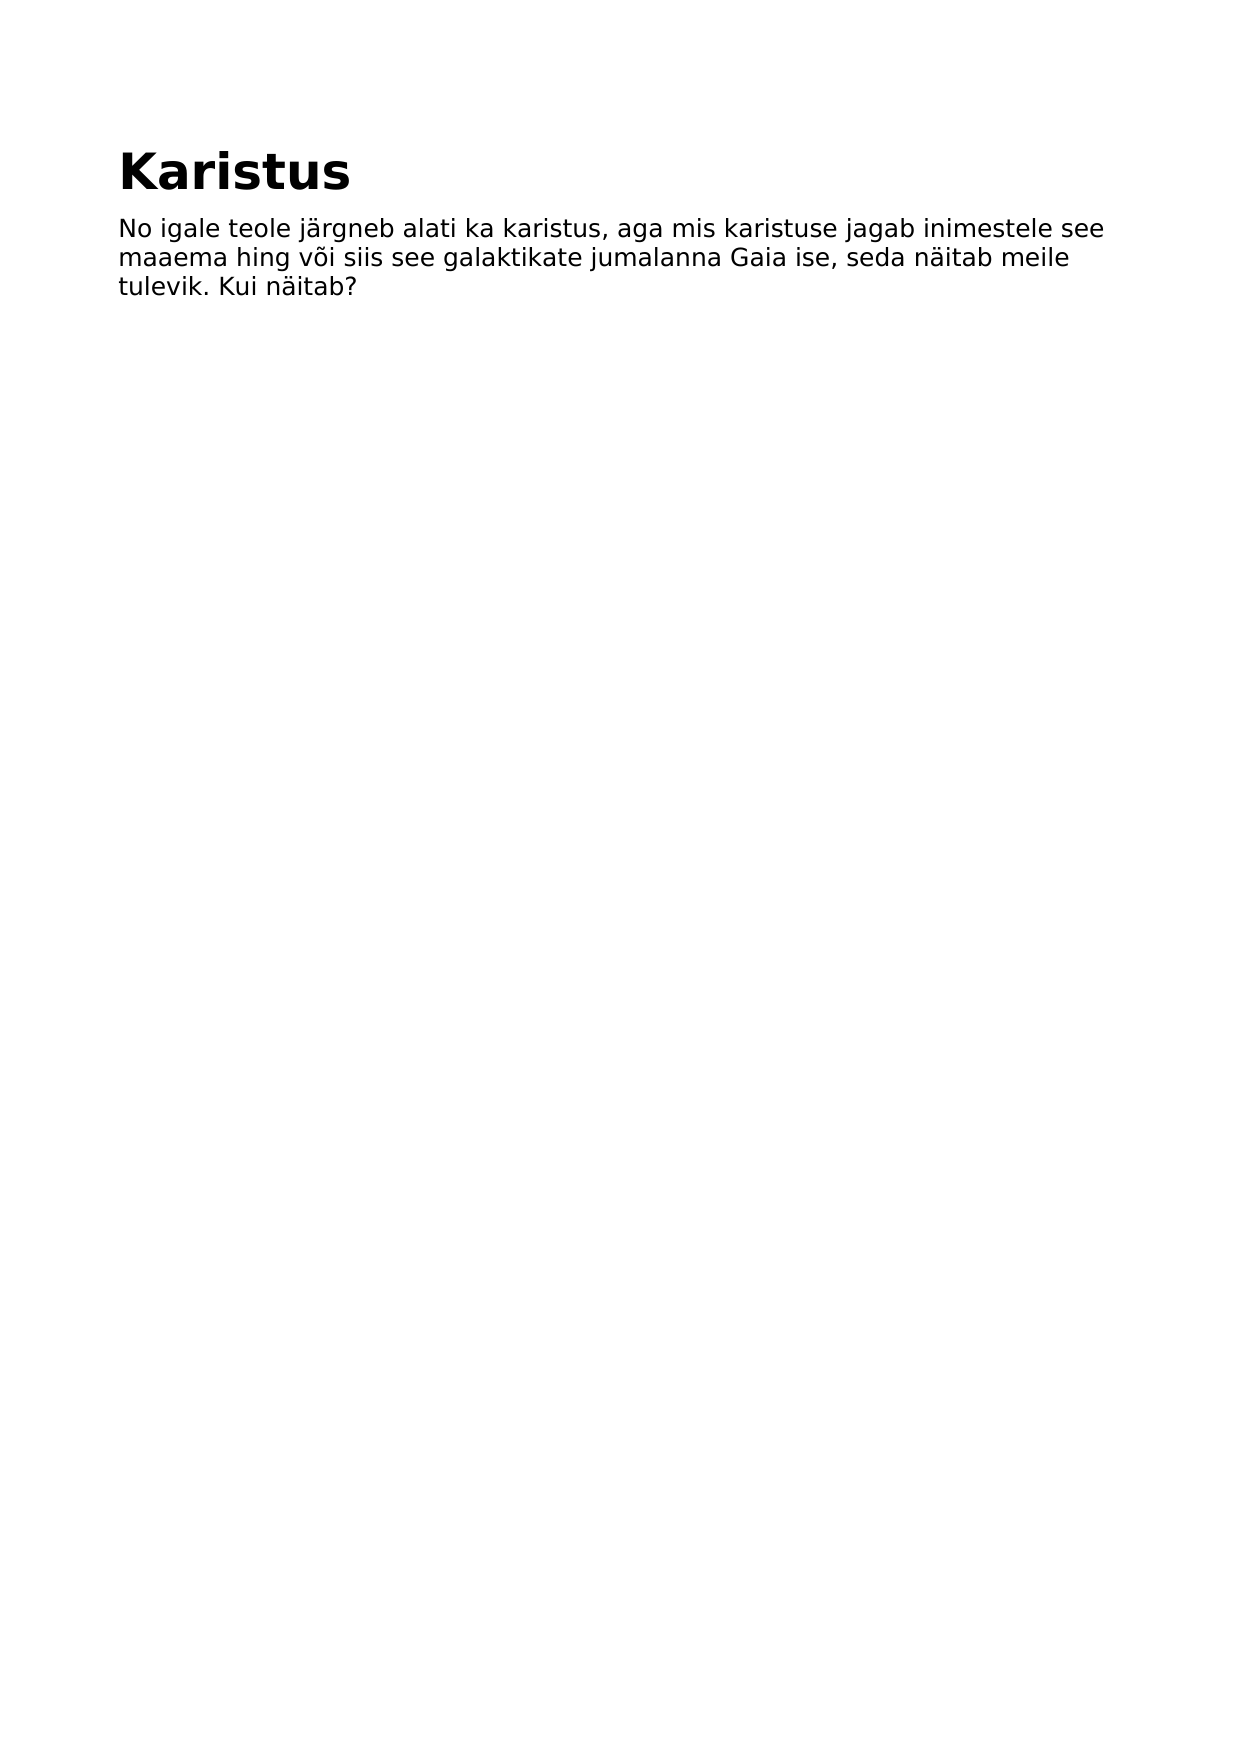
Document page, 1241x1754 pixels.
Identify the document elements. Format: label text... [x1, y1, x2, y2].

text No igale teole järgneb alati ka karistus, aga mis karistuse jagab inimestele see maaema hing või siis see galaktikate jumalanna Gaia ise, seda näitab meile tulevik. Kui näitab? [118, 214, 1122, 301]
subtitle Karistus [118, 143, 1122, 201]
